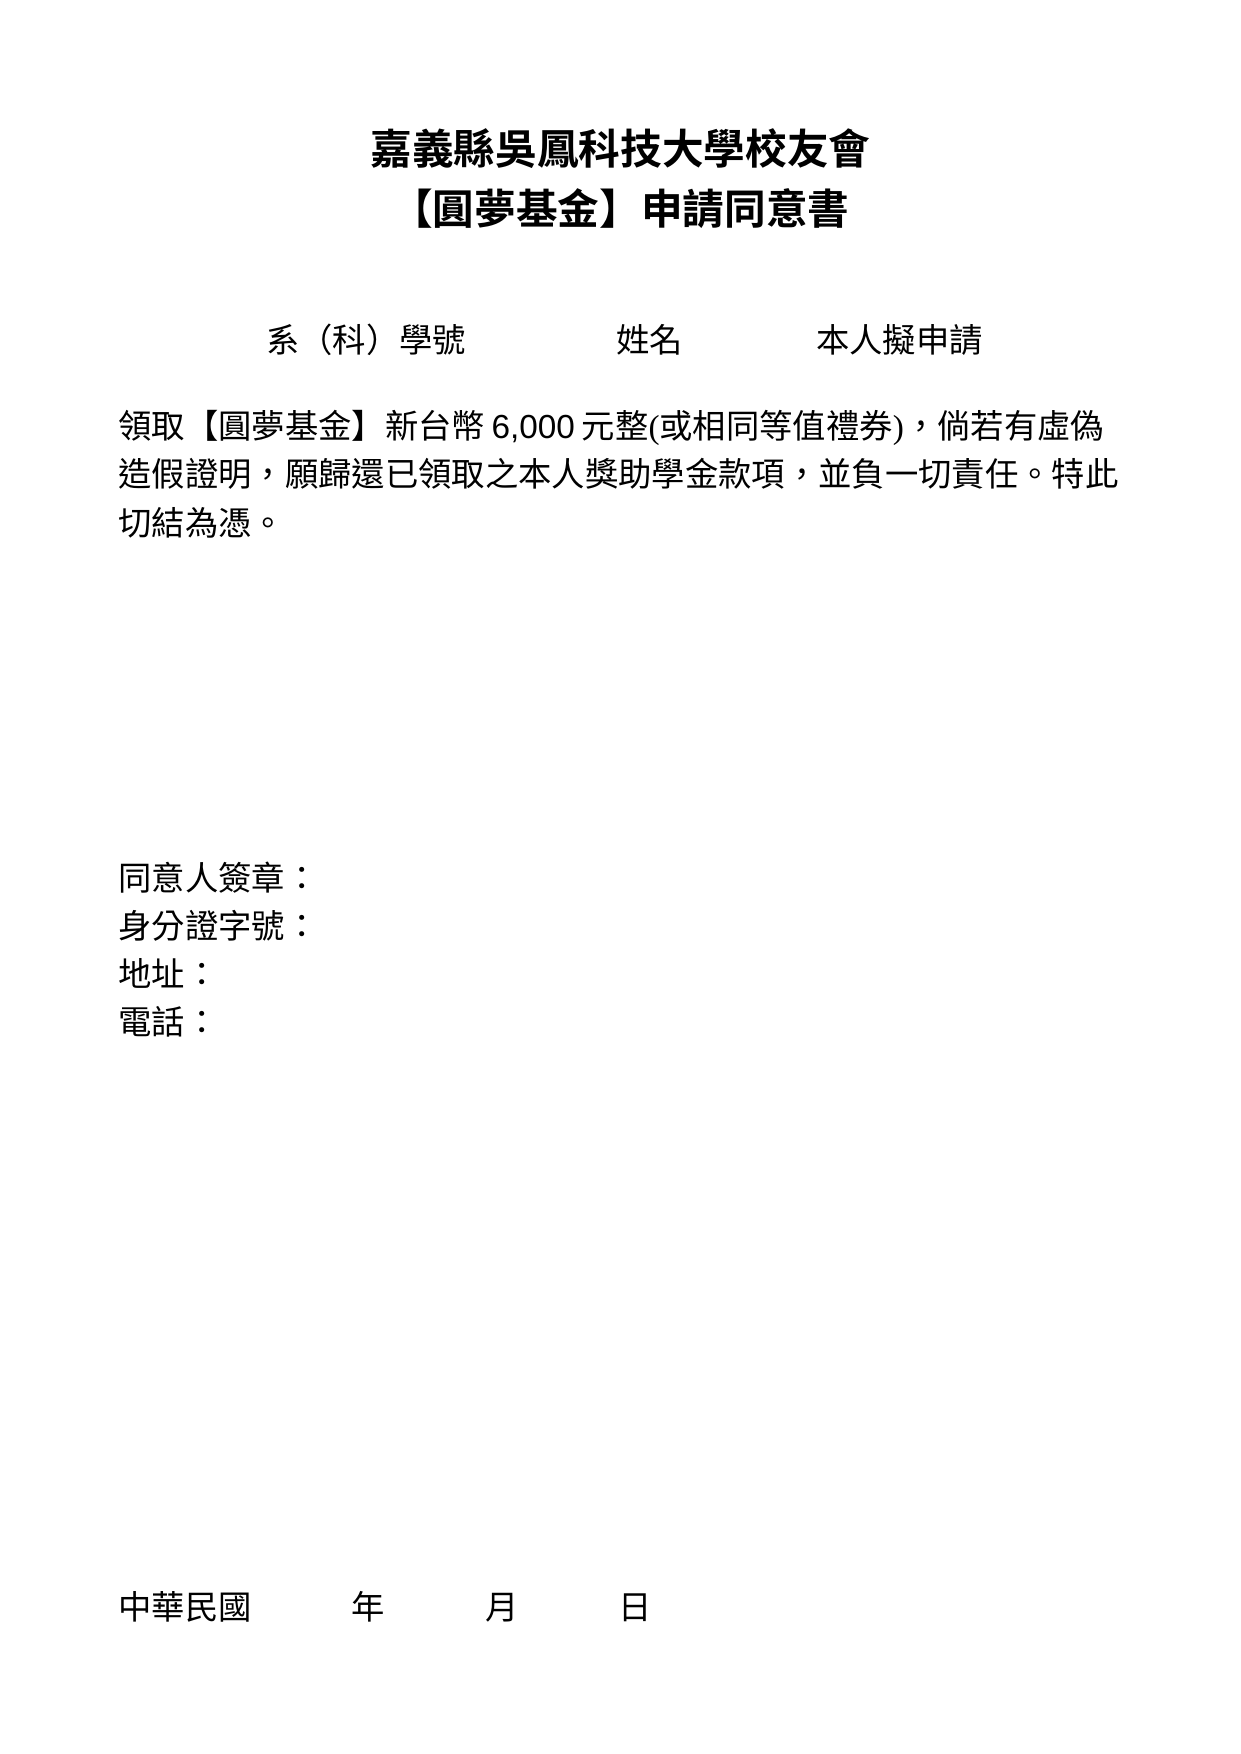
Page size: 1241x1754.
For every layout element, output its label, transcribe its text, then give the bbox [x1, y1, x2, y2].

text 地址： [118, 948, 1122, 996]
text 領取【圓夢基金】新台幣6,000元整(或相同等值禮券)，倘若有虛偽造假證明，願歸還已領取之本人獎助學金款項，並負一切責任。特此切結為憑。 [118, 400, 1122, 544]
text 身分證字號： [118, 899, 1122, 948]
text 系（科）學號 姓名 本人擬申請 [118, 313, 1122, 362]
text 中華民國 年 月 日 [118, 1581, 1122, 1629]
text 電話： [118, 996, 1122, 1044]
text 同意人簽章： [118, 851, 1122, 899]
text 【圓夢基金】申請同意書 [118, 176, 1122, 237]
text 嘉義縣吳鳳科技大學校友會 [118, 116, 1122, 176]
